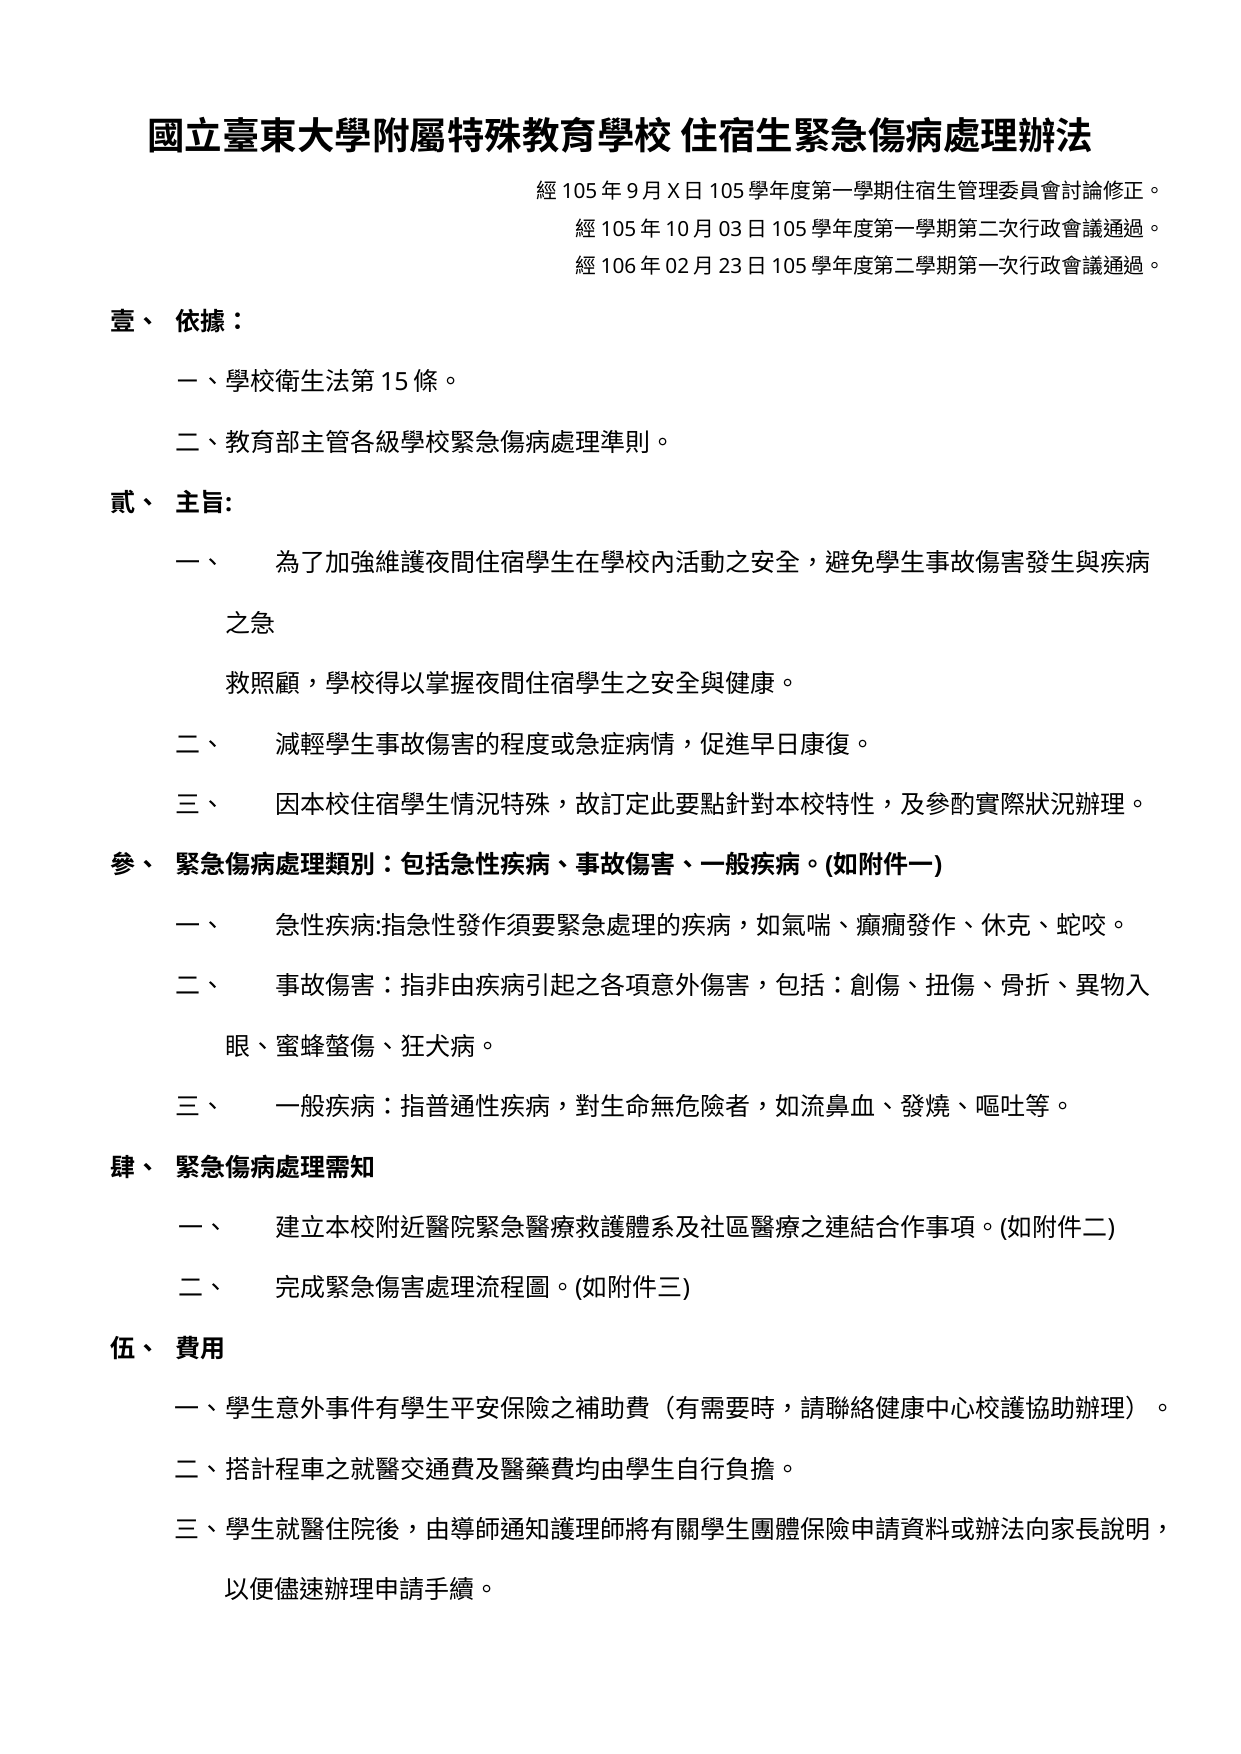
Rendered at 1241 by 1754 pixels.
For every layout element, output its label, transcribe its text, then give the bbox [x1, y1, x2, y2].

list 建立本校附近醫院緊急醫療救護體系及社區醫療之連結合作事項。(如附件二) [178, 1183, 1165, 1244]
list 費用 [110, 1304, 1165, 1364]
list 事故傷害：指非由疾病引起之各項意外傷害，包括：創傷、扭傷、骨折、異物入眼、蜜蜂螫傷、狂犬病。 [175, 942, 1165, 1062]
list 緊急傷病處理需知 [110, 1123, 1165, 1183]
list 減輕學生事故傷害的程度或急症病情，促進早日康復。 [175, 700, 1165, 760]
list 為了加強維護夜間住宿學生在學校內活動之安全，避免學生事故傷害發生與疾病之急 [175, 519, 1165, 639]
list ㄧ、學校衛生法第15條。 [175, 337, 1165, 398]
list 急性疾病:指急性發作須要緊急處理的疾病，如氣喘、癲癇發作、休克、蛇咬。 [175, 881, 1165, 942]
list 學生意外事件有學生平安保險之補助費（有需要時，請聯絡健康中心校護協助辦理）。 [174, 1364, 1165, 1425]
list 完成緊急傷害處理流程圖。(如附件三) [178, 1244, 1165, 1304]
list 學生就醫住院後，由導師通知護理師將有關學生團體保險申請資料或辦法向家長說明，以便儘速辦理申請手續。 [174, 1485, 1165, 1606]
list 主旨: [110, 458, 1165, 519]
text 經106年02月23日105學年度第二學期第一次行政會議通過。 [75, 239, 1165, 277]
list 依據： [110, 277, 1165, 337]
text 經105年9月X日105學年度第一學期住宿生管理委員會討論修正。 [75, 164, 1165, 202]
list 二、教育部主管各級學校緊急傷病處理準則。 [175, 398, 1165, 458]
text 經105年10月03日105學年度第一學期第二次行政會議通過。 [75, 202, 1165, 239]
list 搭計程車之就醫交通費及醫藥費均由學生自行負擔。 [174, 1425, 1165, 1485]
list 一般疾病：指普通性疾病，對生命無危險者，如流鼻血、發燒、嘔吐等。 [175, 1062, 1165, 1123]
list 因本校住宿學生情況特殊，故訂定此要點針對本校特性，及參酌實際狀況辦理。 [175, 760, 1165, 821]
list 救照顧，學校得以掌握夜間住宿學生之安全與健康。 [225, 639, 1165, 700]
list 緊急傷病處理類別：包括急性疾病、事故傷害、一般疾病。(如附件一) [110, 821, 1165, 881]
text 國立臺東大學附屬特殊教育學校 住宿生緊急傷病處理辦法 [75, 89, 1165, 164]
